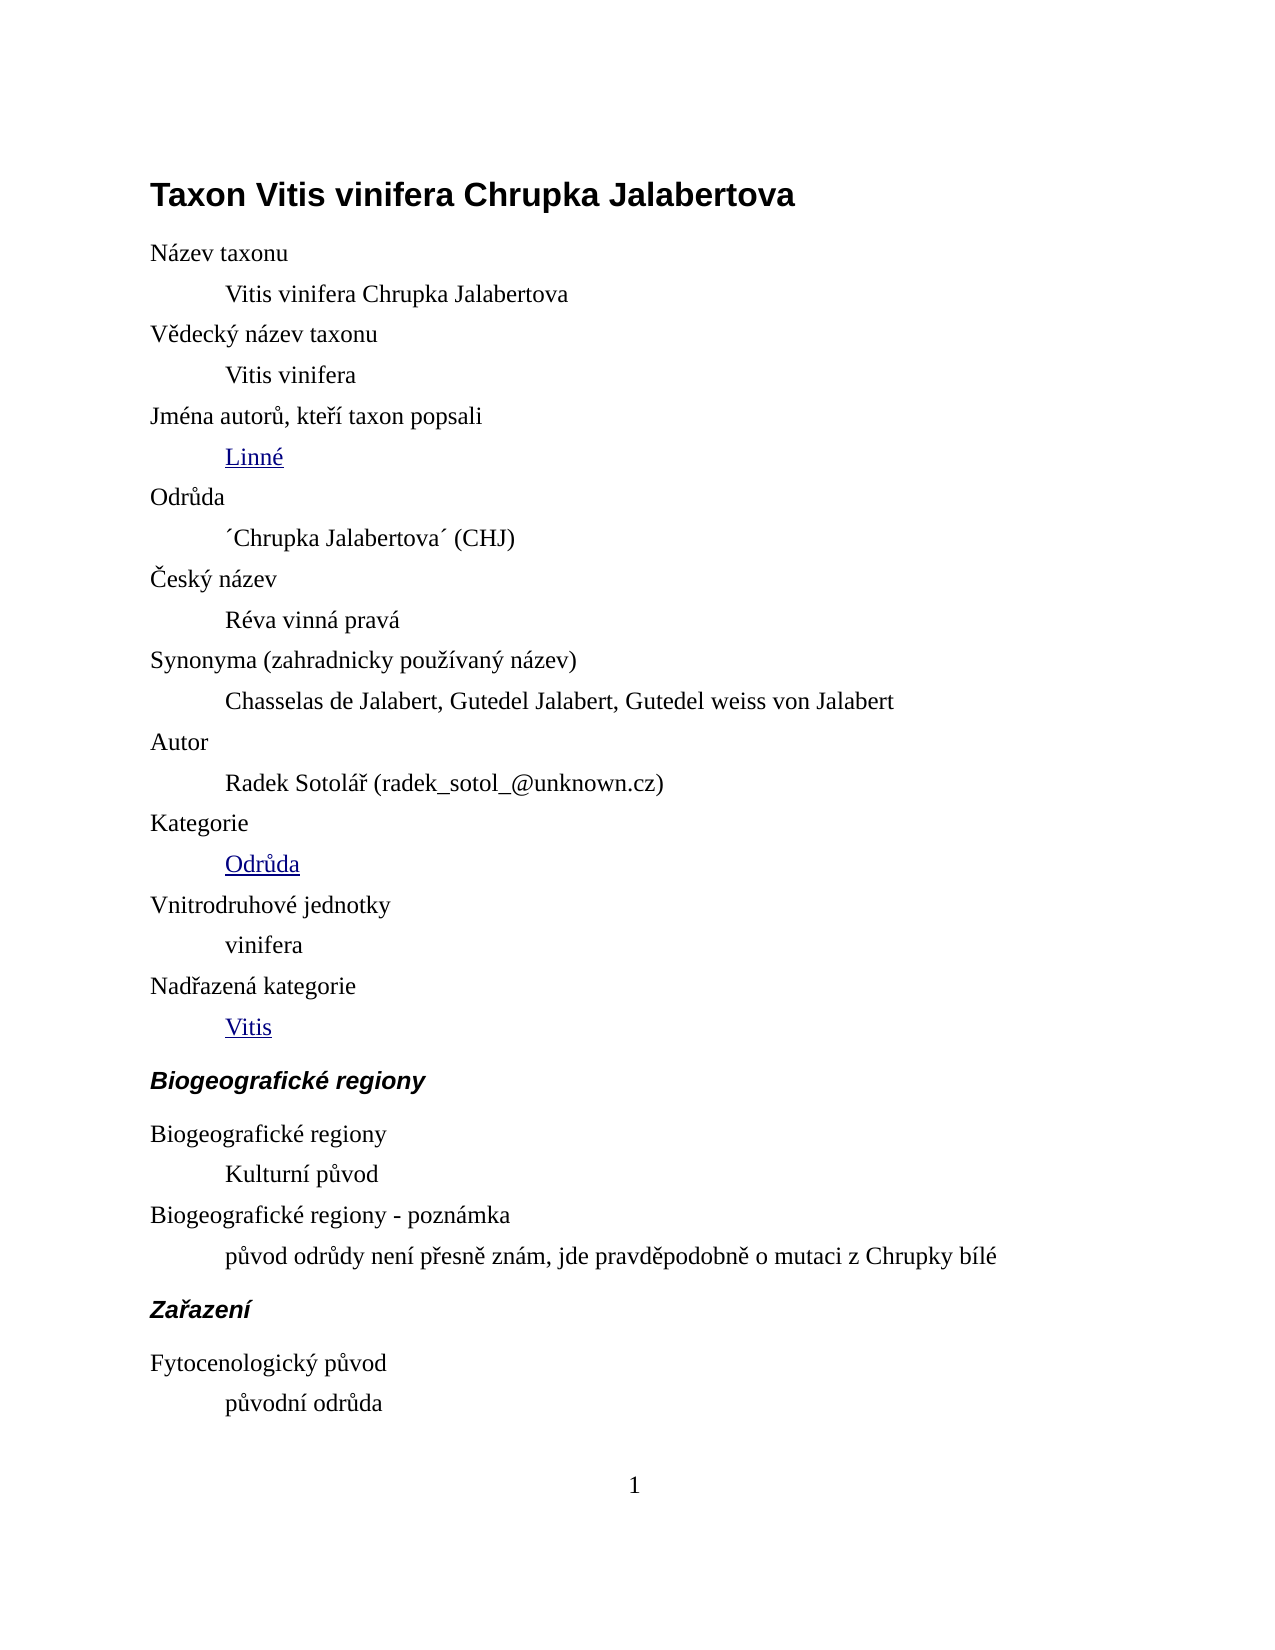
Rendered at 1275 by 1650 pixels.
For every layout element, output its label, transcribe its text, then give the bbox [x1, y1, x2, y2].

text Vitis vinifera [225, 360, 1125, 389]
text Jména autorů, kteří taxon popsali [150, 401, 1125, 430]
text Vědecký název taxonu [150, 319, 1125, 348]
text Réva vinná pravá [225, 605, 1125, 633]
text Název taxonu [150, 238, 1125, 267]
text Nadřazená kategorie [150, 971, 1125, 1000]
text Synonyma (zahradnicky používaný název) [150, 645, 1125, 674]
text původní odrůda [225, 1388, 1125, 1417]
text Odrůda [225, 849, 1125, 878]
text Vnitrodruhové jednotky [150, 890, 1125, 918]
text Biogeografické regiony - poznámka [150, 1200, 1125, 1229]
text Linné [225, 442, 1125, 471]
subtitle Zařazení [150, 1295, 1125, 1323]
text Biogeografické regiony [150, 1119, 1125, 1147]
text Vitis [225, 1012, 1125, 1041]
text vinifera [225, 931, 1125, 959]
text Kategorie [150, 808, 1125, 837]
text ´Chrupka Jalabertova´ (CHJ) [225, 523, 1125, 552]
text Autor [150, 727, 1125, 756]
text Chasselas de Jalabert, Gutedel Jalabert, Gutedel weiss von Jalabert [225, 686, 1125, 715]
text původ odrůdy není přesně znám, jde pravděpodobně o mutaci z Chrupky bílé [225, 1241, 1125, 1270]
text Vitis vinifera Chrupka Jalabertova [225, 279, 1125, 308]
text Český název [150, 564, 1125, 593]
subtitle Biogeografické regiony [150, 1066, 1125, 1094]
text Kulturní původ [225, 1159, 1125, 1188]
text Fytocenologický původ [150, 1348, 1125, 1376]
text Radek Sotolář (radek_sotol_@unknown.cz) [225, 768, 1125, 796]
subtitle Taxon Vitis vinifera Chrupka Jalabertova [150, 175, 1125, 214]
text Odrůda [150, 482, 1125, 511]
